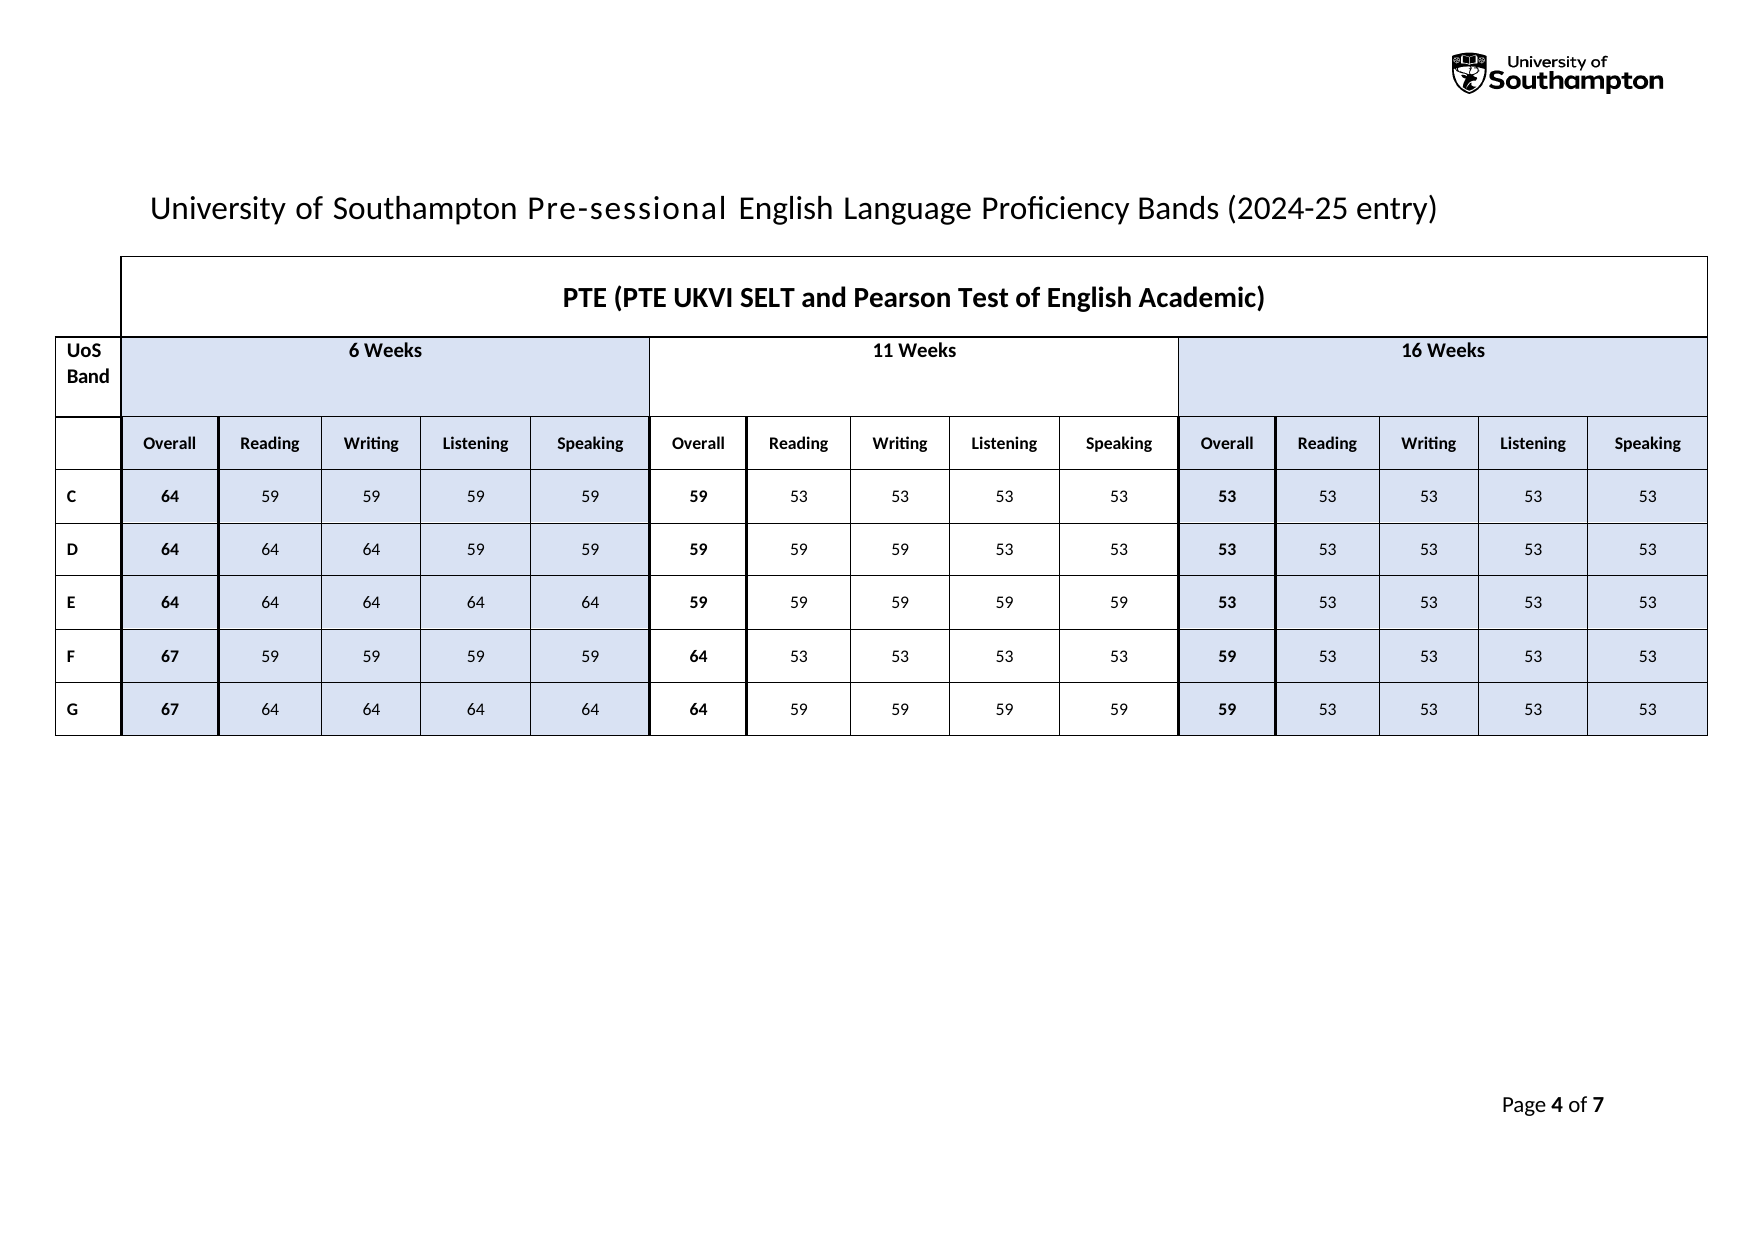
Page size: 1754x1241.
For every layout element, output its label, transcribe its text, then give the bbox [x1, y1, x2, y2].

table_cell 59 [1180, 683, 1274, 735]
table_cell 53 [1180, 576, 1274, 628]
table_cell 53 [1180, 524, 1274, 575]
table_cell 53 [1588, 524, 1707, 575]
table_cell 59 [1180, 630, 1274, 682]
table_cell 59 [950, 683, 1059, 735]
table_cell 53 [950, 630, 1059, 682]
table_cell 59 [531, 524, 648, 575]
table_cell 53 [1277, 524, 1379, 575]
table_cell 59 [322, 630, 420, 682]
table_cell 59 [950, 576, 1059, 628]
table_cell 53 [1060, 524, 1177, 575]
table_cell 53 [851, 470, 949, 522]
table_cell 64 [531, 683, 648, 735]
table_cell 59 [220, 470, 321, 522]
table_cell 53 [1060, 470, 1177, 522]
table_cell 53 [1588, 470, 1707, 522]
table_cell 64 [220, 683, 321, 735]
table_cell 53 [1588, 630, 1707, 682]
table_cell Speaking [531, 417, 648, 469]
table_cell 59 [322, 470, 420, 522]
table_cell 53 [1277, 683, 1379, 735]
table_cell C [56, 470, 120, 522]
table_cell Overall [651, 417, 745, 469]
table_cell 64 [651, 683, 745, 735]
table_cell 53 [1380, 524, 1478, 575]
table_cell 59 [220, 630, 321, 682]
table_cell 11 Weeks [650, 338, 1178, 416]
table_cell 53 [1380, 470, 1478, 522]
table_cell 64 [322, 683, 420, 735]
table_cell 59 [851, 576, 949, 628]
table_cell 59 [851, 683, 949, 735]
table_cell UoS Band [56, 338, 120, 416]
table_cell 59 [421, 630, 530, 682]
table_header PTE (PTE UKVI SELT and Pearson Test of English Academic) [122, 257, 1707, 336]
table_cell 53 [1060, 630, 1177, 682]
table_cell G [56, 683, 120, 735]
table_cell 64 [531, 576, 648, 628]
table_cell 59 [421, 524, 530, 575]
table_cell 64 [421, 683, 530, 735]
table_cell 67 [123, 683, 217, 735]
table_cell Writing [1380, 417, 1478, 469]
table_cell 16 Weeks [1179, 338, 1707, 416]
table_cell 59 [851, 524, 949, 575]
table_cell 53 [1380, 683, 1478, 735]
table_cell 53 [1588, 683, 1707, 735]
table_cell 53 [1479, 470, 1587, 522]
table_cell 53 [1277, 470, 1379, 522]
table_cell E [56, 576, 120, 628]
table_cell 53 [748, 630, 850, 682]
table_cell 53 [1588, 576, 1707, 628]
table_cell 53 [1479, 630, 1587, 682]
table_cell 67 [123, 630, 217, 682]
table_cell 53 [1479, 524, 1587, 575]
table_cell F [56, 630, 120, 682]
table_cell 53 [950, 470, 1059, 522]
table_cell 53 [950, 524, 1059, 575]
table_cell 59 [1060, 683, 1177, 735]
table_cell 53 [1180, 470, 1274, 522]
table_cell 64 [322, 576, 420, 628]
table_cell 59 [421, 470, 530, 522]
table_cell [56, 418, 120, 469]
table_cell 59 [748, 524, 850, 575]
table_cell Writing [851, 417, 949, 469]
table_cell 64 [421, 576, 530, 628]
table_cell Reading [220, 417, 321, 469]
table_cell 59 [1060, 576, 1177, 628]
table_cell Listening [950, 417, 1059, 469]
table_cell 59 [651, 524, 745, 575]
table_cell Reading [748, 417, 850, 469]
table_cell Speaking [1060, 417, 1177, 469]
table_cell 53 [1380, 576, 1478, 628]
table_cell 59 [531, 630, 648, 682]
table_cell Overall [123, 417, 217, 469]
table_header [55, 256, 120, 336]
table_cell Listening [421, 417, 530, 469]
table_cell 53 [1479, 683, 1587, 735]
table_cell 53 [851, 630, 949, 682]
table_cell Writing [322, 417, 420, 469]
table_cell 53 [1277, 630, 1379, 682]
table_cell Listening [1479, 417, 1587, 469]
table_cell D [56, 524, 120, 575]
table_cell 59 [748, 683, 850, 735]
table_cell 64 [322, 524, 420, 575]
table_cell 64 [651, 630, 745, 682]
table_cell 64 [123, 576, 217, 628]
table_cell 59 [748, 576, 850, 628]
table_cell 64 [220, 524, 321, 575]
table_cell 6 Weeks [122, 338, 649, 416]
table_cell 64 [123, 470, 217, 522]
table_cell 59 [651, 576, 745, 628]
table_cell 53 [1380, 630, 1478, 682]
table_cell 59 [651, 470, 745, 522]
table_cell 53 [1479, 576, 1587, 628]
table_cell 53 [748, 470, 850, 522]
table_cell 53 [1277, 576, 1379, 628]
table_cell Overall [1180, 417, 1274, 469]
table_cell Speaking [1588, 417, 1707, 469]
table_cell 59 [531, 470, 648, 522]
table_cell 64 [123, 524, 217, 575]
table_cell 64 [220, 576, 321, 628]
table_cell Reading [1277, 417, 1379, 469]
